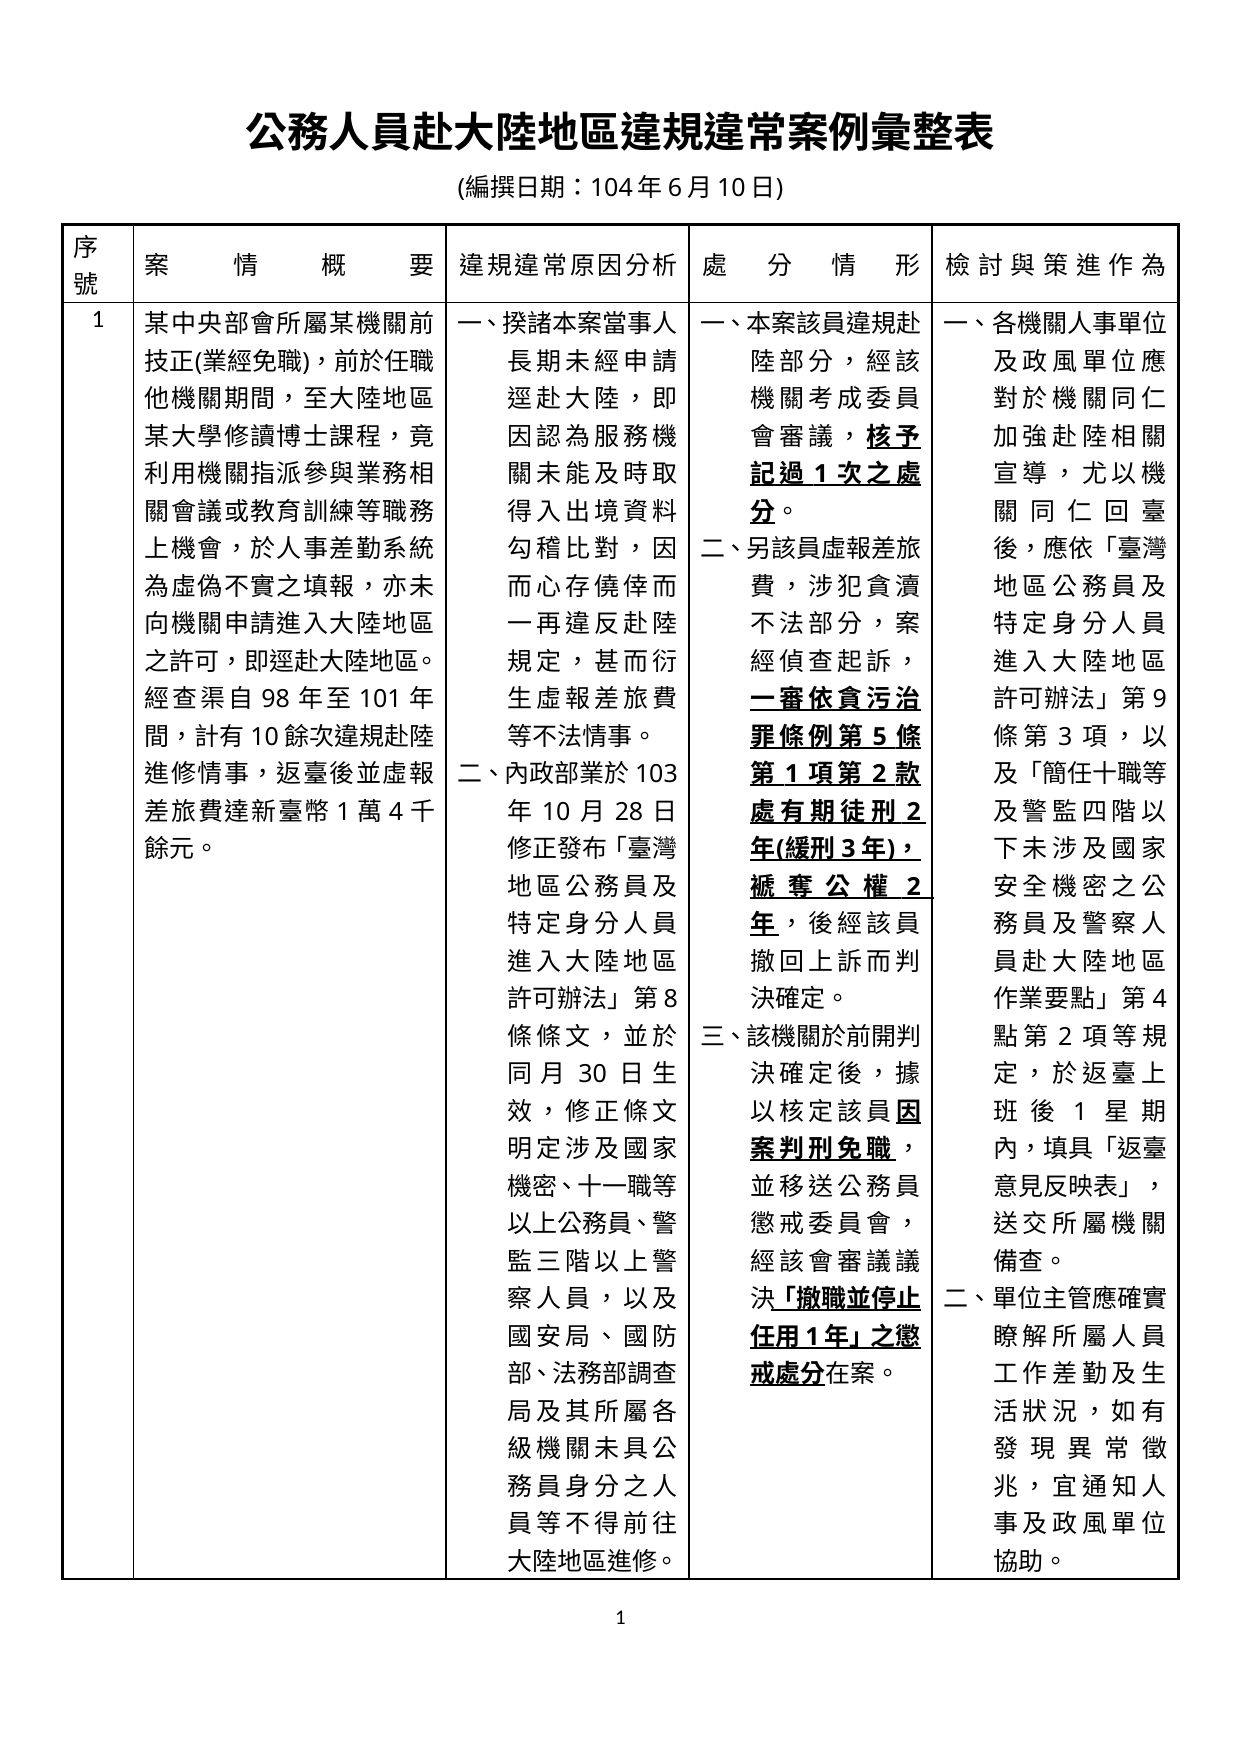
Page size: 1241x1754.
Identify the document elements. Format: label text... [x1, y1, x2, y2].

text (編撰日期：104年6月10日) [75, 167, 1165, 204]
table_header 處分情形 [690, 226, 931, 301]
text 公務人員赴大陸地區違規違常案例彙整表 [75, 92, 1165, 167]
table_header 檢討與策進作為 [933, 226, 1177, 301]
table_cell 1 [64, 303, 133, 1578]
table_header 序號 [64, 226, 133, 301]
table_header 違規違常原因分析 [447, 226, 688, 301]
table_cell 某中央部會所屬某機關前技正(業經免職)，前於任職他機關期間，至大陸地區某大學修讀博士課程，竟利用機關指派參與業務相關會議或教育訓練等職務上機會，於人事差勤系統為虛偽不實之填報，亦未向機關申請進入大陸地區之許可，即逕赴大陸地區。經查渠自98年至101年間，計有10餘次違規赴陸進修情事，返臺後並虛報差旅費達新臺幣1萬4千餘元。 [134, 303, 445, 1578]
table_header 案情概要 [134, 226, 445, 301]
table_cell 一、揆諸本案當事人長期未經申請逕赴大陸，即因認為服務機關未能及時取得入出境資料勾稽比對，因而心存僥倖而一再違反赴陸規定，甚而衍生虛報差旅費等不法情事。 二、內政部業於103年10月28日修正發布「臺灣地區公務員及特定身分人員進入大陸地區許可辦法」第8條條文，並於同月30日生效，修正條文明定涉及國家機密、十一職等以上公務員、警監三階以上警察人員，以及國安局、國防部、法務部調查局及其所屬各級機關未具公務員身分之人員等不得前往大陸地區進修。 [447, 303, 688, 1578]
table_cell 一、本案該員違規赴陸部分，經該機關考成委員會審議，核予記過1次之處分。 二、另該員虛報差旅費，涉犯貪瀆不法部分，案經偵查起訴，一審依貪污治罪條例第5條第1項第2款處有期徒刑2年(緩刑3年)，褫奪公權2年，後經該員撤回上訴而判決確定。 三、該機關於前開判決確定後，據以核定該員因案判刑免職，並移送公務員懲戒委員會，經該會審議議決「撤職並停止任用1年」之懲戒處分在案。 [690, 303, 931, 1578]
table_cell 一、各機關人事單位及政風單位應對於機關同仁加強赴陸相關宣導，尤以機關同仁回臺後，應依「臺灣地區公務員及特定身分人員進入大陸地區許可辦法」第9條第3項，以及「簡任十職等及警監四階以下未涉及國家安全機密之公務員及警察人員赴大陸地區作業要點」第4點第2項等規定，於返臺上班後1星期內，填具「返臺意見反映表」，送交所屬機關備查。 二、單位主管應確實瞭解所屬人員工作差勤及生活狀況，如有發現異常徵兆，宜通知人事及政風單位協助。 [933, 303, 1177, 1578]
